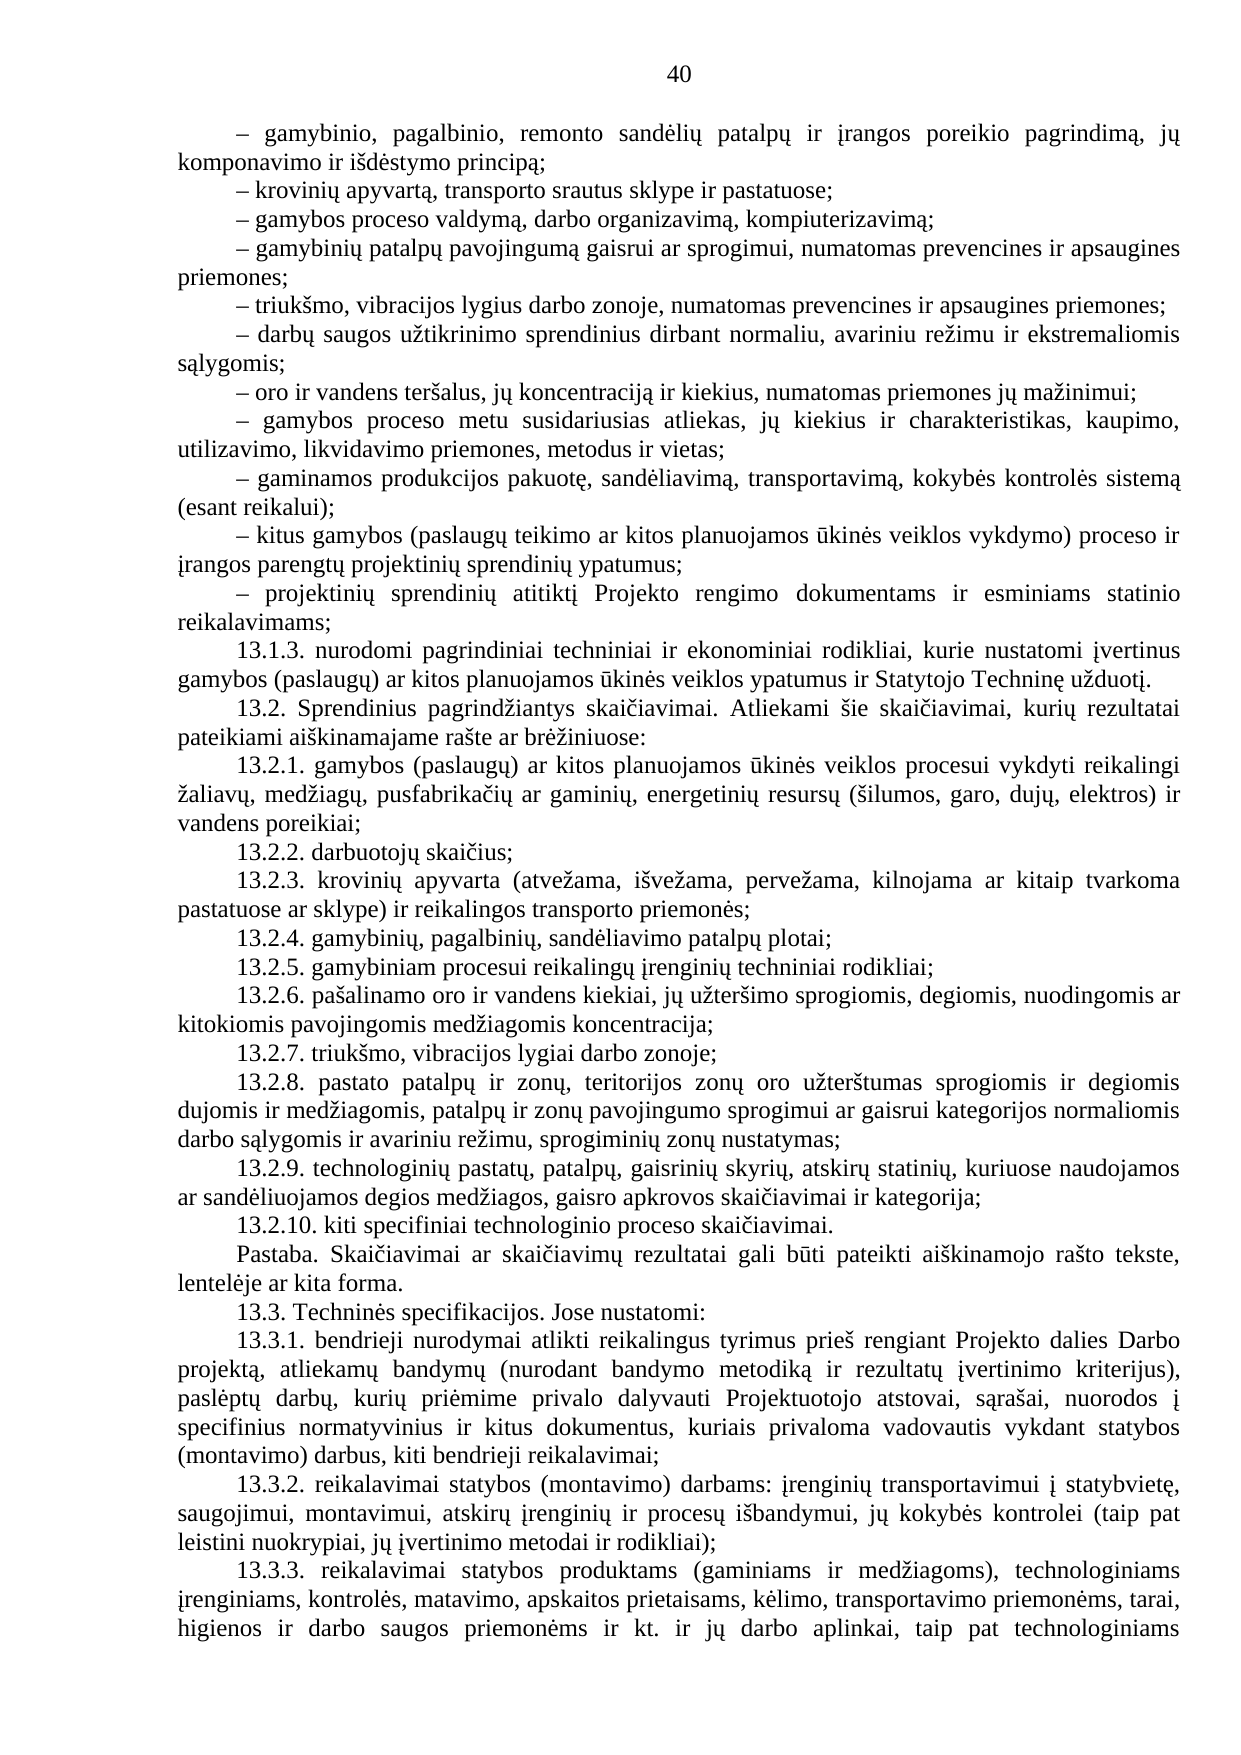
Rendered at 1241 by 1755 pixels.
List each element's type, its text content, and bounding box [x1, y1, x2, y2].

text 13.2.5. gamybiniam procesui reikalingų įrenginių techniniai rodikliai; [177, 952, 1181, 981]
text – gaminamos produkcijos pakuotę, sandėliavimą, transportavimą, kokybės kontrolės sistemą (esant reikalui); [177, 463, 1181, 521]
text Pastaba. Skaičiavimai ar skaičiavimų rezultatai gali būti pateikti aiškinamojo rašto tekste, lentelėje ar kita forma. [177, 1239, 1181, 1297]
text 13.2.8. pastato patalpų ir zonų, teritorijos zonų oro užterštumas sprogiomis ir degiomis dujomis ir medžiagomis, patalpų ir zonų pavojingumo sprogimui ar gaisrui kategorijos normaliomis darbo sąlygomis ir avariniu režimu, sprogiminių zonų nustatymas; [177, 1067, 1181, 1153]
text – projektinių sprendinių atitiktį Projekto rengimo dokumentams ir esminiams statinio reikalavimams; [177, 578, 1181, 636]
text 13.3. Techninės specifikacijos. Jose nustatomi: [177, 1297, 1181, 1326]
text – gamybinio, pagalbinio, remonto sandėlių patalpų ir įrangos poreikio pagrindimą, jų komponavimo ir išdėstymo principą; [177, 118, 1181, 176]
text 13.2.10. kiti specifiniai technologinio proceso skaičiavimai. [177, 1211, 1181, 1239]
text – oro ir vandens teršalus, jų koncentraciją ir kiekius, numatomas priemones jų mažinimui; [177, 377, 1181, 406]
text – kitus gamybos (paslaugų teikimo ar kitos planuojamos ūkinės veiklos vykdymo) proceso ir įrangos parengtų projektinių sprendinių ypatumus; [177, 521, 1181, 578]
text 13.3.3. reikalavimai statybos produktams (gaminiams ir medžiagoms), technologiniams įrenginiams, kontrolės, matavimo, apskaitos prietaisams, kėlimo, transportavimo priemonėms, tarai, higienos ir darbo saugos priemonėms ir kt. ir jų darbo aplinkai, taip pat technologiniams [177, 1556, 1181, 1642]
text 13.2. Sprendinius pagrindžiantys skaičiavimai. Atliekami šie skaičiavimai, kurių rezultatai pateikiami aiškinamajame rašte ar brėžiniuose: [177, 693, 1181, 751]
text 13.3.2. reikalavimai statybos (montavimo) darbams: įrenginių transportavimui į statybvietę, saugojimui, montavimui, atskirų įrenginių ir procesų išbandymui, jų kokybės kontrolei (taip pat leistini nuokrypiai, jų įvertinimo metodai ir rodikliai); [177, 1469, 1181, 1556]
text – gamybos proceso metu susidariusias atliekas, jų kiekius ir charakteristikas, kaupimo, utilizavimo, likvidavimo priemones, metodus ir vietas; [177, 406, 1181, 463]
text 13.2.9. technologinių pastatų, patalpų, gaisrinių skyrių, atskirų statinių, kuriuose naudojamos ar sandėliuojamos degios medžiagos, gaisro apkrovos skaičiavimai ir kategorija; [177, 1153, 1181, 1211]
text – gamybos proceso valdymą, darbo organizavimą, kompiuterizavimą; [177, 204, 1181, 233]
text – darbų saugos užtikrinimo sprendinius dirbant normaliu, avariniu režimu ir ekstremaliomis sąlygomis; [177, 319, 1181, 377]
text 13.3.1. bendrieji nurodymai atlikti reikalingus tyrimus prieš rengiant Projekto dalies Darbo projektą, atliekamų bandymų (nurodant bandymo metodiką ir rezultatų įvertinimo kriterijus), paslėptų darbų, kurių priėmime privalo dalyvauti Projektuotojo atstovai, sąrašai, nuorodos į specifinius normatyvinius ir kitus dokumentus, kuriais privaloma vadovautis vykdant statybos (montavimo) darbus, kiti bendrieji reikalavimai; [177, 1326, 1181, 1469]
text – triukšmo, vibracijos lygius darbo zonoje, numatomas prevencines ir apsaugines priemones; [177, 291, 1181, 319]
text 13.1.3. nurodomi pagrindiniai techniniai ir ekonominiai rodikliai, kurie nustatomi įvertinus gamybos (paslaugų) ar kitos planuojamos ūkinės veiklos ypatumus ir Statytojo Techninę užduotį. [177, 636, 1181, 693]
text 13.2.2. darbuotojų skaičius; [177, 837, 1181, 866]
text 13.2.1. gamybos (paslaugų) ar kitos planuojamos ūkinės veiklos procesui vykdyti reikalingi žaliavų, medžiagų, pusfabrikačių ar gaminių, energetinių resursų (šilumos, garo, dujų, elektros) ir vandens poreikiai; [177, 751, 1181, 837]
text 13.2.3. krovinių apyvarta (atvežama, išvežama, pervežama, kilnojama ar kitaip tvarkoma pastatuose ar sklype) ir reikalingos transporto priemonės; [177, 866, 1181, 923]
text – gamybinių patalpų pavojingumą gaisrui ar sprogimui, numatomas prevencines ir apsaugines priemones; [177, 233, 1181, 291]
text – krovinių apyvartą, transporto srautus sklype ir pastatuose; [177, 176, 1181, 204]
text 13.2.6. pašalinamo oro ir vandens kiekiai, jų užteršimo sprogiomis, degiomis, nuodingomis ar kitokiomis pavojingomis medžiagomis koncentracija; [177, 981, 1181, 1038]
text 13.2.7. triukšmo, vibracijos lygiai darbo zonoje; [177, 1038, 1181, 1067]
text 13.2.4. gamybinių, pagalbinių, sandėliavimo patalpų plotai; [177, 923, 1181, 952]
